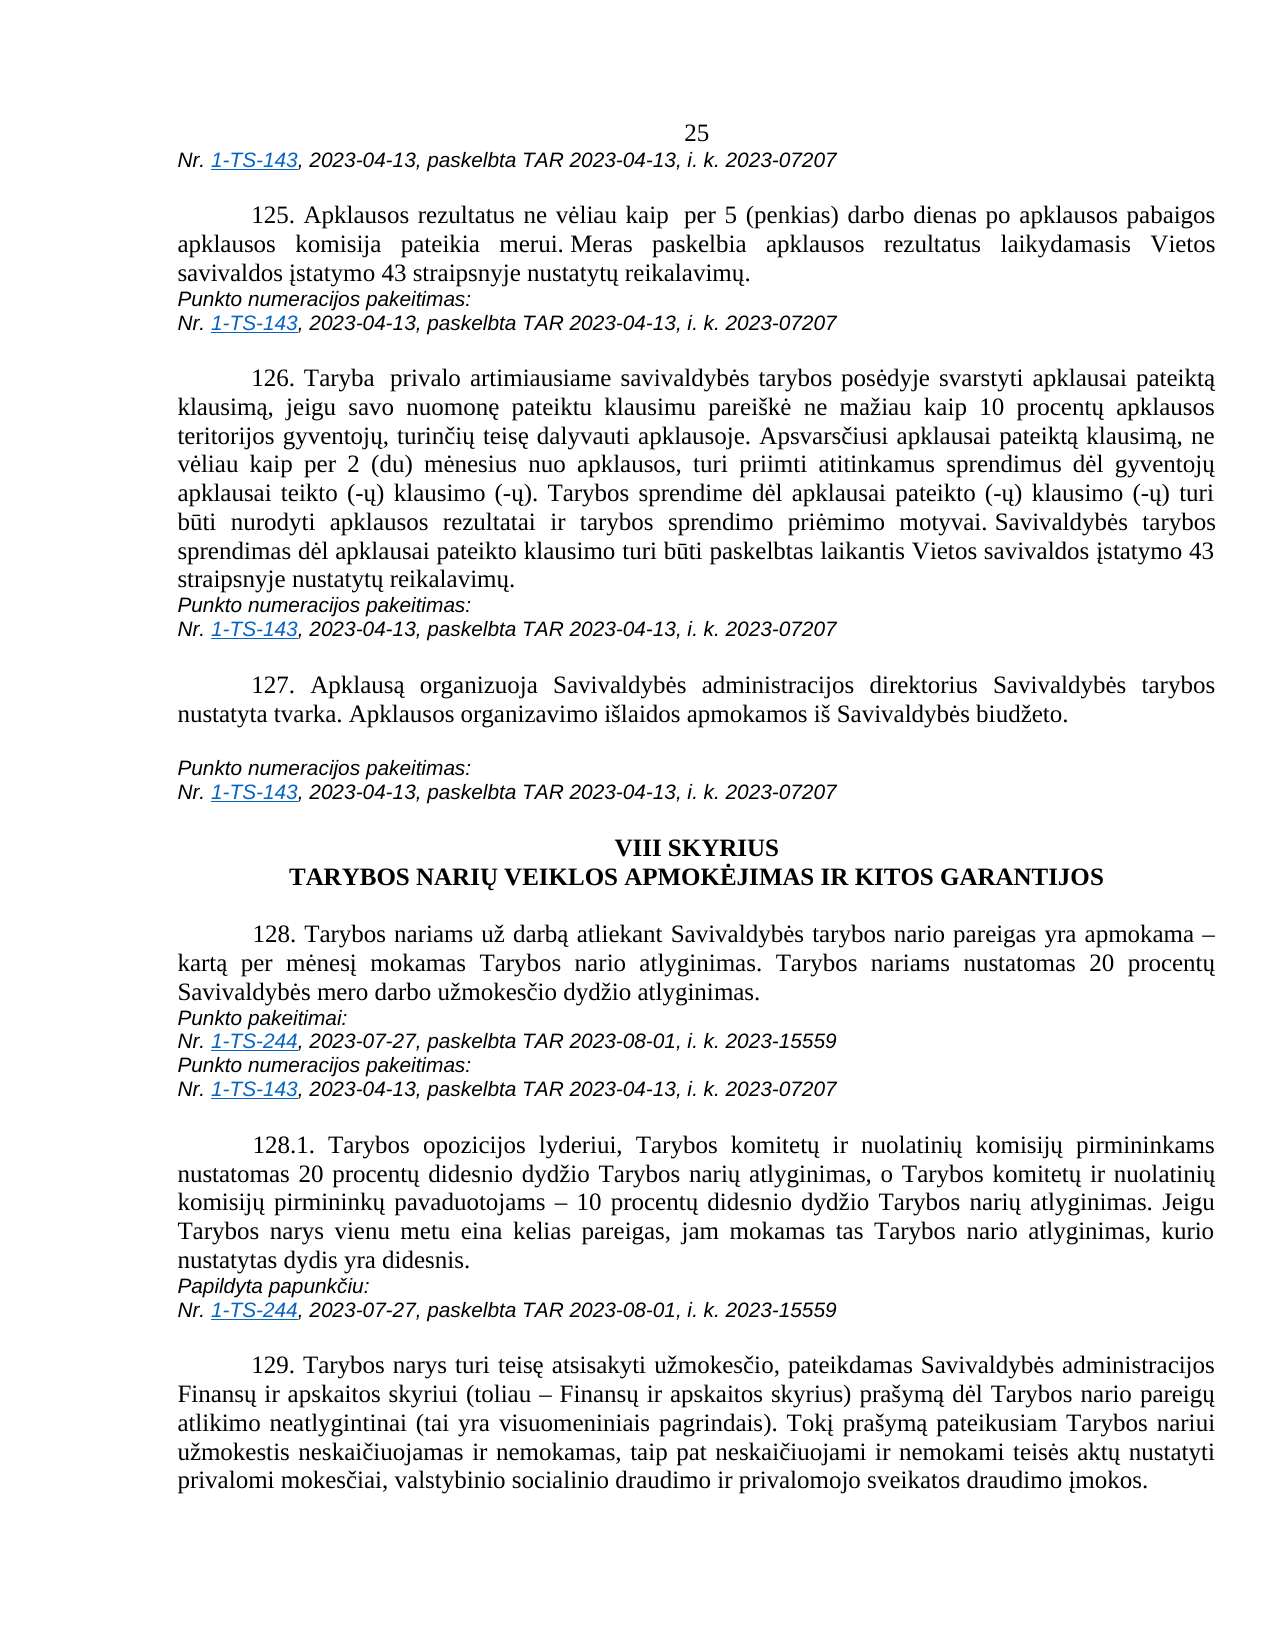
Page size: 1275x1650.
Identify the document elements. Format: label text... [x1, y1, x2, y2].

text Nr. 1-TS-143, 2023-04-13, paskelbta TAR 2023-04-13, i. k. 2023-07207 [177, 311, 1216, 334]
text Nr. 1-TS-143, 2023-04-13, paskelbta TAR 2023-04-13, i. k. 2023-07207 [177, 780, 1216, 804]
text Papildyta papunkčiu: [177, 1274, 1216, 1298]
text Nr. 1-TS-143, 2023-04-13, paskelbta TAR 2023-04-13, i. k. 2023-07207 [177, 1077, 1216, 1101]
text Punkto numeracijos pakeitimas: [177, 287, 1216, 311]
text 125. Apklausos rezultatus ne vėliau kaip per 5 (penkias) darbo dienas po apklausos pabaigos apklausos komisija pateikia merui. Meras paskelbia apklausos rezultatus laikydamasis Vietos savivaldos įstatymo 43 straipsnyje nustatytų reikalavimų. [177, 200, 1216, 287]
text Nr. 1-TS-143, 2023-04-13, paskelbta TAR 2023-04-13, i. k. 2023-07207 [177, 148, 1216, 172]
text Punkto pakeitimai: [177, 1005, 1216, 1029]
text VIII SKYRIUS [177, 833, 1216, 862]
text Nr. 1-TS-143, 2023-04-13, paskelbta TAR 2023-04-13, i. k. 2023-07207 [177, 617, 1216, 641]
text 128. Tarybos nariams už darbą atliekant Savivaldybės tarybos nario pareigas yra apmokama – kartą per mėnesį mokamas Tarybos nario atlyginimas. Tarybos nariams nustatomas 20 procentų Savivaldybės mero darbo užmokesčio dydžio atlyginimas. [177, 919, 1216, 1005]
text Punkto numeracijos pakeitimas: [177, 1053, 1216, 1077]
text 126. Taryba privalo artimiausiame savivaldybės tarybos posėdyje svarstyti apklausai pateiktą klausimą, jeigu savo nuomonę pateiktu klausimu pareiškė ne mažiau kaip 10 procentų apklausos teritorijos gyventojų, turinčių teisę dalyvauti apklausoje. Apsvarsčiusi apklausai pateiktą klausimą, ne vėliau kaip per 2 (du) mėnesius nuo apklausos, turi priimti atitinkamus sprendimus dėl gyventojų apklausai teikto (-ų) klausimo (-ų). Tarybos sprendime dėl apklausai pateikto (-ų) klausimo (-ų) turi būti nurodyti apklausos rezultatai ir tarybos sprendimo priėmimo motyvai. Savivaldybės tarybos sprendimas dėl apklausai pateikto klausimo turi būti paskelbtas laikantis Vietos savivaldos įstatymo 43 straipsnyje nustatytų reikalavimų. [177, 363, 1216, 593]
text Nr. 1-TS-244, 2023-07-27, paskelbta TAR 2023-08-01, i. k. 2023-15559 [177, 1298, 1216, 1322]
text TARYBOS NARIŲ VEIKLOS APMOKĖJIMAS IR KITOS GARANTIJOS [177, 862, 1216, 890]
text Nr. 1-TS-244, 2023-07-27, paskelbta TAR 2023-08-01, i. k. 2023-15559 [177, 1029, 1216, 1053]
text 127. Apklausą organizuoja Savivaldybės administracijos direktorius Savivaldybės tarybos nustatyta tvarka. Apklausos organizavimo išlaidos apmokamos iš Savivaldybės biudžeto. [177, 670, 1216, 727]
text Punkto numeracijos pakeitimas: [177, 756, 1216, 780]
text 128.1. Tarybos opozicijos lyderiui, Tarybos komitetų ir nuolatinių komisijų pirmininkams nustatomas 20 procentų didesnio dydžio Tarybos narių atlyginimas, o Tarybos komitetų ir nuolatinių komisijų pirmininkų pavaduotojams – 10 procentų didesnio dydžio Tarybos narių atlyginimas. Jeigu Tarybos narys vienu metu eina kelias pareigas, jam mokamas tas Tarybos nario atlyginimas, kurio nustatytas dydis yra didesnis. [177, 1130, 1216, 1274]
text 129. Tarybos narys turi teisę atsisakyti užmokesčio, pateikdamas Savivaldybės administracijos Finansų ir apskaitos skyriui (toliau – Finansų ir apskaitos skyrius) prašymą dėl Tarybos nario pareigų atlikimo neatlygintinai (tai yra visuomeniniais pagrindais). Tokį prašymą pateikusiam Tarybos nariui užmokestis neskaičiuojamas ir nemokamas, taip pat neskaičiuojami ir nemokami teisės aktų nustatyti privalomi mokesčiai, valstybinio socialinio draudimo ir privalomojo sveikatos draudimo įmokos. [177, 1350, 1216, 1494]
text Punkto numeracijos pakeitimas: [177, 593, 1216, 617]
